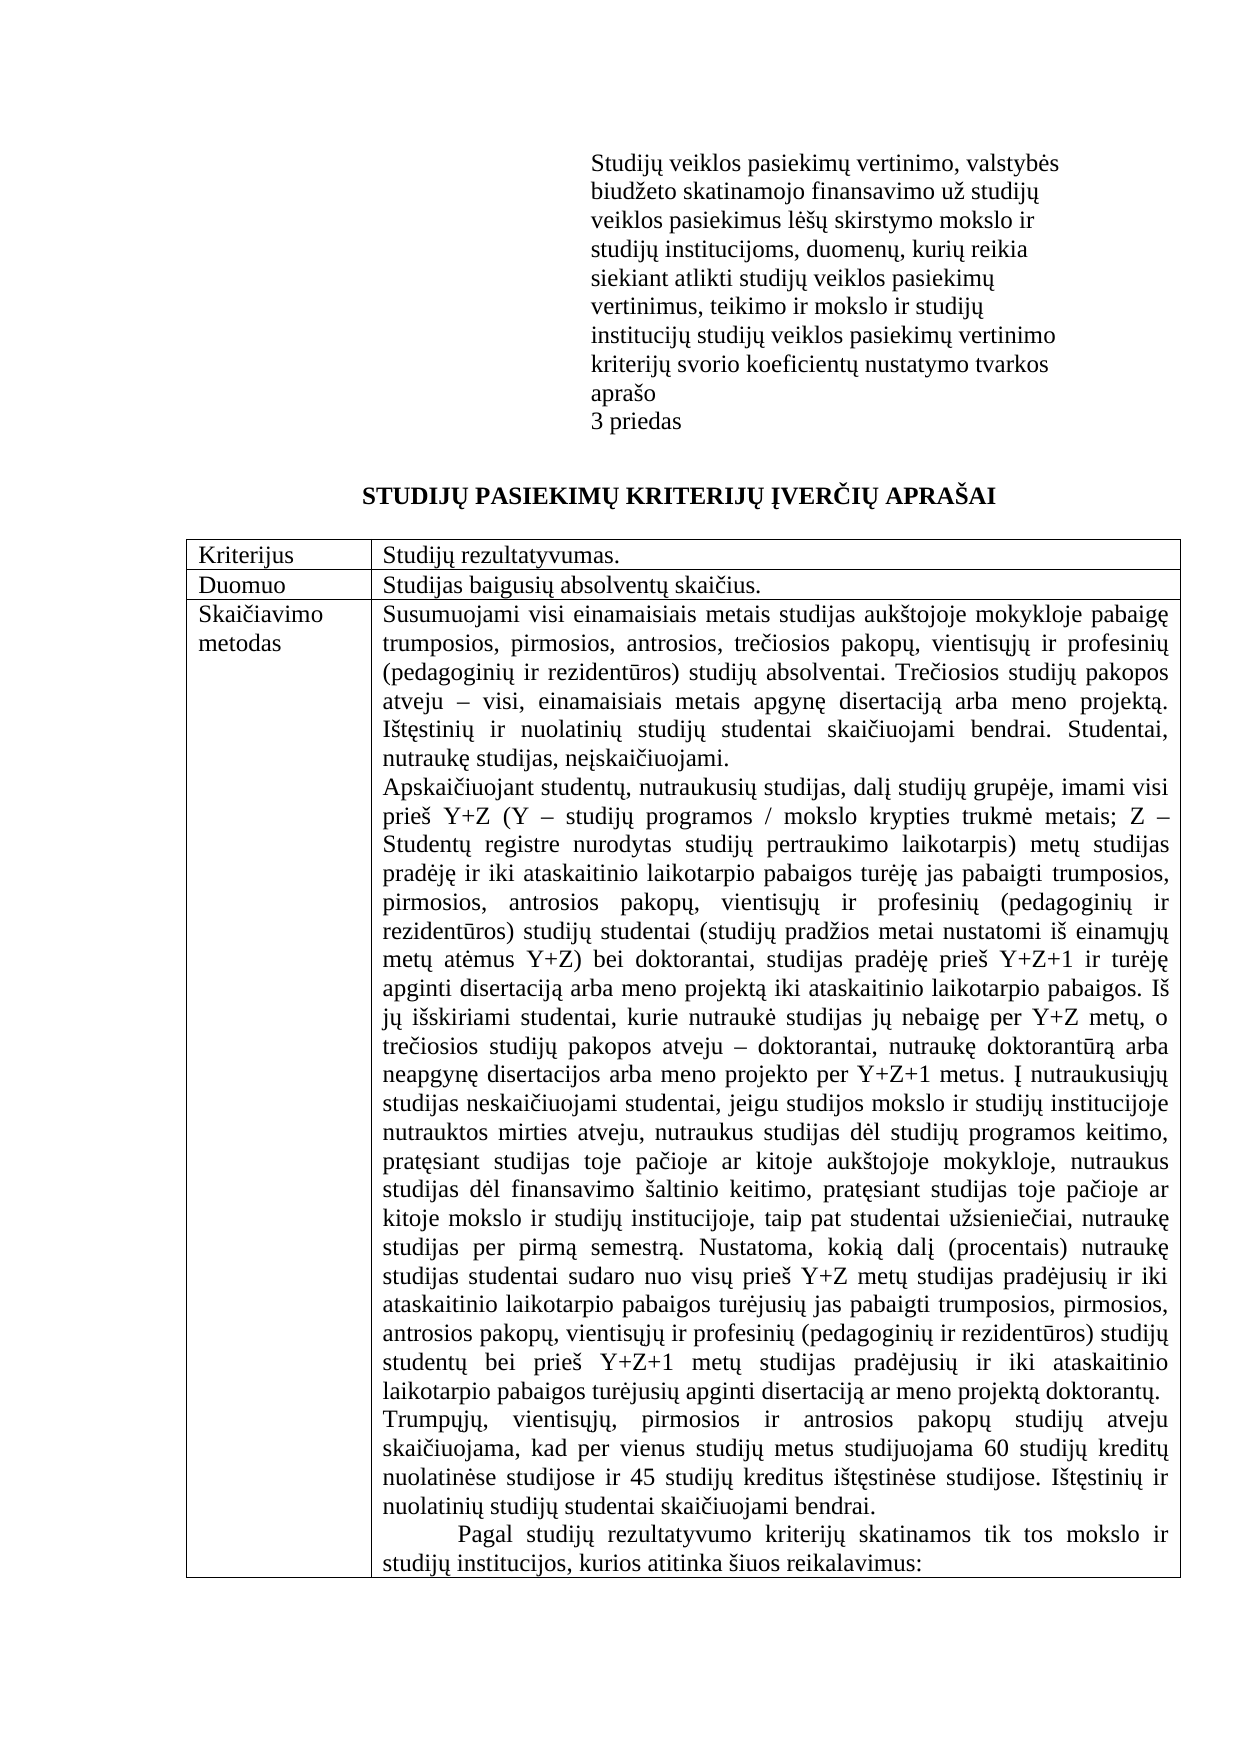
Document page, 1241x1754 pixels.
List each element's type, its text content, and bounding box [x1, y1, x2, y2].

table_header Kriterijus [187, 540, 371, 569]
text institucijų studijų veiklos pasiekimų vertinimo [177, 320, 1181, 349]
text 3 priedas [177, 406, 1181, 435]
table_header Studijų rezultatyvumas. [372, 540, 1180, 569]
table_cell Duomuo [187, 570, 371, 598]
text Studijų veiklos pasiekimų vertinimo, valstybės [177, 148, 1181, 176]
text vertinimus, teikimo ir mokslo ir studijų [177, 291, 1181, 320]
text kriterijų svorio koeficientų nustatymo tvarkos [177, 349, 1181, 378]
text STUDIJŲ PASIEKIMŲ KRITERIJŲ ĮVERČIŲ APRAŠAI [177, 473, 1181, 510]
text aprašo [177, 378, 1181, 406]
table_cell Studijas baigusių absolventų skaičius. [372, 570, 1180, 598]
table_cell Susumuojami visi einamaisiais metais studijas aukštojoje mokykloje pabaigę trumposios, pirmosios, antrosios, trečiosios pakopų, vientisųjų ir profesinių (pedagoginių ir rezidentūros) studijų absolventai. Trečiosios studijų pakopos atveju – visi, einamaisiais metais apgynę disertaciją arba meno projektą. Ištęstinių ir nuolatinių studijų studentai skaičiuojami bendrai. Studentai, nutraukę studijas, neįskaičiuojami. Apskaičiuojant studentų, nutraukusių studijas, dalį studijų grupėje, imami visi prieš Y+Z (Y – studijų programos / mokslo krypties trukmė metais; Z – Studentų registre nurodytas studijų pertraukimo laikotarpis) metų studijas pradėję ir iki ataskaitinio laikotarpio pabaigos turėję jas pabaigti trumposios, pirmosios, antrosios pakopų, vientisųjų ir profesinių (pedagoginių ir rezidentūros) studijų studentai (studijų pradžios metai nustatomi iš einamųjų metų atėmus Y+Z) bei doktorantai, studijas pradėję prieš Y+Z+1 ir turėję apginti disertaciją arba meno projektą iki ataskaitinio laikotarpio pabaigos. Iš jų išskiriami studentai, kurie nutraukė studijas jų nebaigę per Y+Z metų, o trečiosios studijų pakopos atveju – doktorantai, nutraukę doktorantūrą arba neapgynę disertacijos arba meno projekto per Y+Z+1 metus. Į nutraukusiųjų studijas neskaičiuojami studentai, jeigu studijos mokslo ir studijų institucijoje nutrauktos mirties atveju, nutraukus studijas dėl studijų programos keitimo, pratęsiant studijas toje pačioje ar kitoje aukštojoje mokykloje, nutraukus studijas dėl finansavimo šaltinio keitimo, pratęsiant studijas toje pačioje ar kitoje mokslo ir studijų institucijoje, taip pat studentai užsieniečiai, nutraukę studijas per pirmą semestrą. Nustatoma, kokią dalį (procentais) nutraukę studijas studentai sudaro nuo visų prieš Y+Z metų studijas pradėjusių ir iki ataskaitinio laikotarpio pabaigos turėjusių jas pabaigti trumposios, pirmosios, antrosios pakopų, vientisųjų ir profesinių (pedagoginių ir rezidentūros) studijų studentų bei prieš Y+Z+1 metų studijas pradėjusių ir iki ataskaitinio laikotarpio pabaigos turėjusių apginti disertaciją ar meno projektą doktorantų. Trumpųjų, vientisųjų, pirmosios ir antrosios pakopų studijų atveju skaičiuojama, kad per vienus studijų metus studijuojama 60 studijų kreditų nuolatinėse studijose ir 45 studijų kreditus ištęstinėse studijose. Ištęstinių ir nuolatinių studijų studentai skaičiuojami bendrai. Pagal studijų rezultatyvumo kriterijų skatinamos tik tos mokslo ir studijų institucijos, kurios atitinka šiuos reikalavimus: [372, 600, 1180, 1577]
table_cell Skaičiavimo metodas [187, 600, 371, 1577]
text veiklos pasiekimus lėšų skirstymo mokslo ir [177, 205, 1181, 234]
text studijų institucijoms, duomenų, kurių reikia [177, 234, 1181, 263]
text siekiant atlikti studijų veiklos pasiekimų [177, 263, 1181, 291]
text biudžeto skatinamojo finansavimo už studijų [177, 176, 1181, 205]
